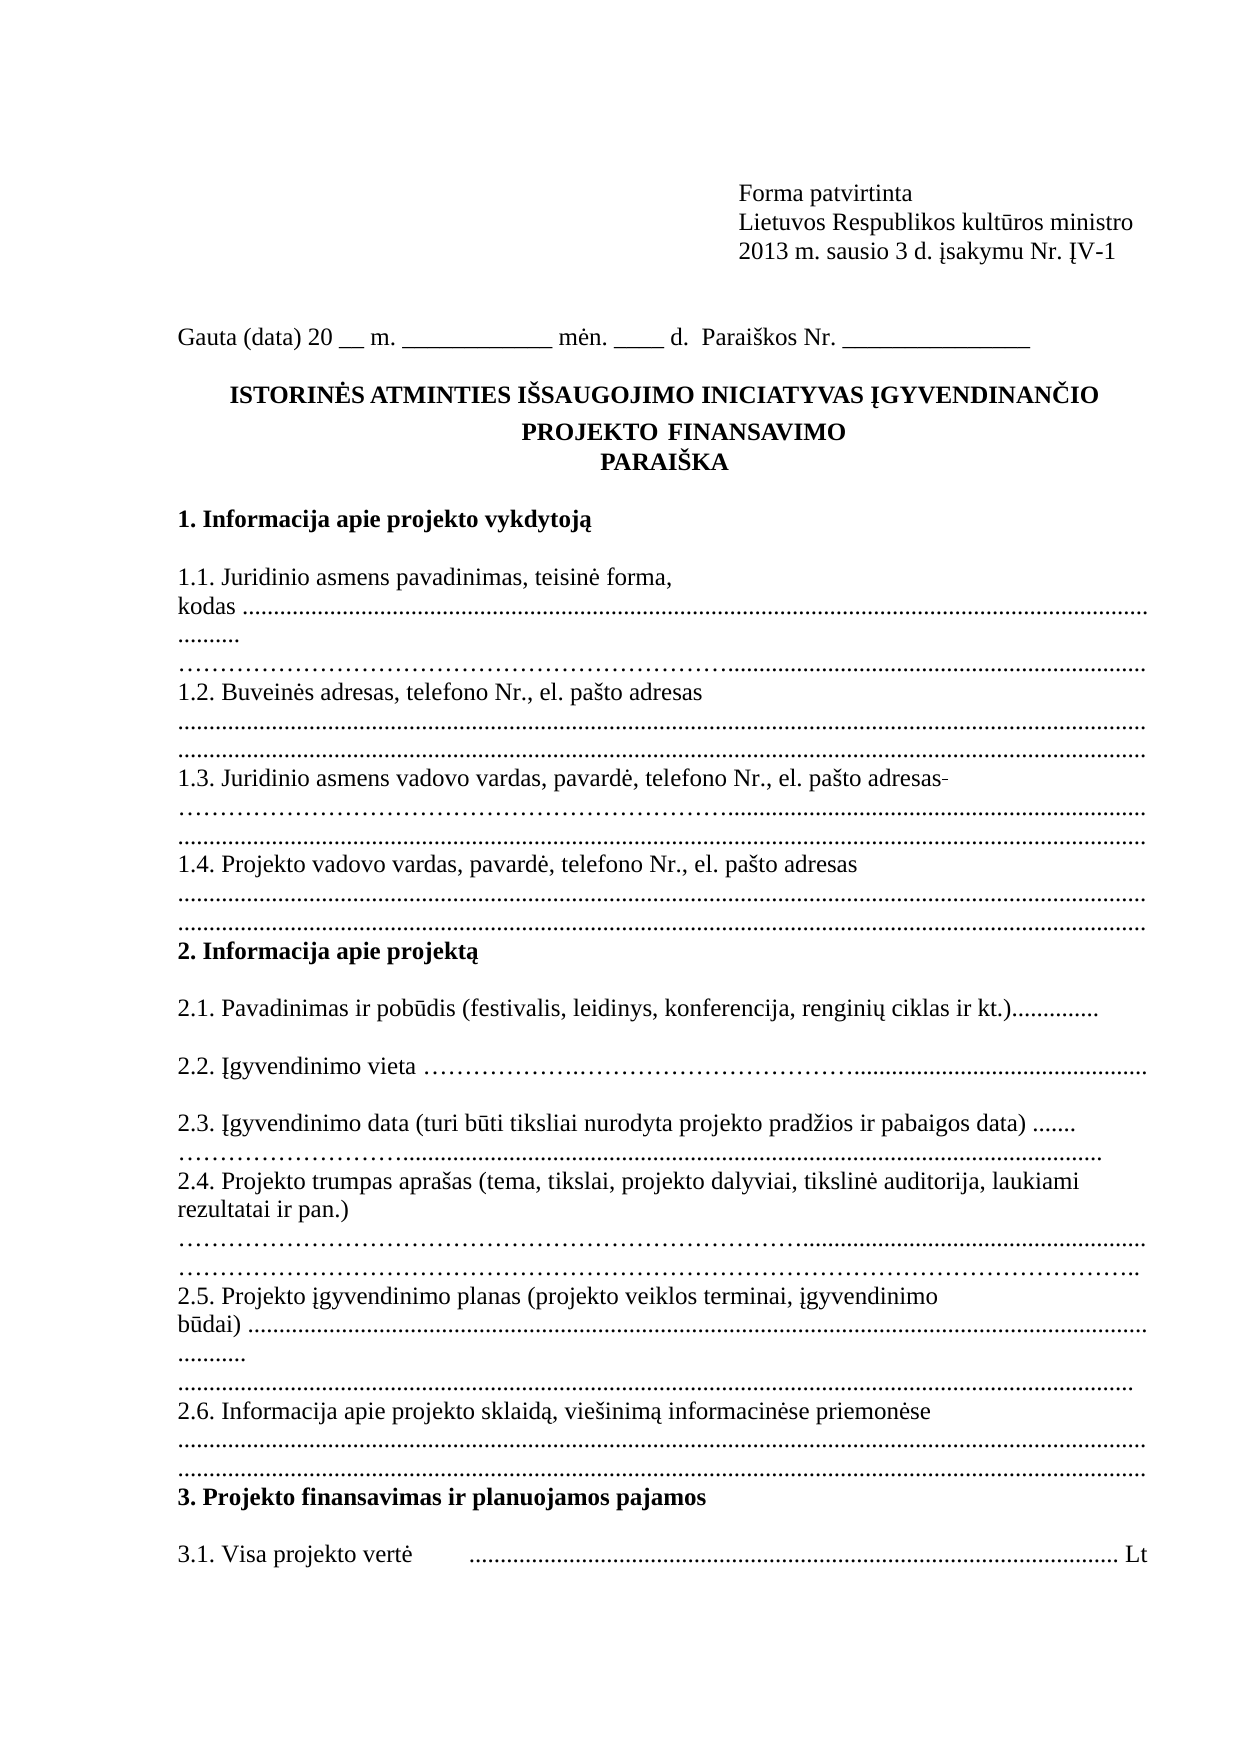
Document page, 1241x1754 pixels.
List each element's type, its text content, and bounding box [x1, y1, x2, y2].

text 1.1. Juridinio asmens pavadinimas, teisinė forma, kodas ........................................................................................................................................................... [177, 562, 1152, 648]
text 2. Informacija apie projektą [177, 936, 1152, 964]
text 3.1. Visa projekto vertė ........................................................................................................ Lt [177, 1539, 1152, 1568]
text ISTORINĖS ATMINTIES IŠSAUGOJIMO INICIATYVAS ĮGYVENDINANČIO PROJEKTO FINANSAVIMO [177, 380, 1152, 447]
text Forma patvirtinta [738, 178, 1152, 207]
text ........................................................................................................................................................... [177, 1424, 1152, 1453]
text …………………………………………………………………………………………………….. [177, 1252, 1152, 1281]
text 1.2. Buveinės adresas, telefono Nr., el. pašto adresas ........................................................................................................................................................... [177, 677, 1152, 734]
text ........................................................................................................................................................... [177, 878, 1152, 907]
text 3. Projekto finansavimas ir planuojamos pajamos [177, 1482, 1152, 1511]
text …………………………………………………………................................................................... [177, 792, 1152, 821]
text 1.3. Juridinio asmens vadovo vardas, pavardė, telefono Nr., el. pašto adresas [177, 763, 1152, 792]
text PARAIŠKA [177, 447, 1152, 476]
text …………………………………………………………………....................................................... [177, 1223, 1152, 1252]
text 2.2. Įgyvendinimo vieta ……………….……………………………............................................... [177, 1051, 1152, 1079]
text 1. Informacija apie projekto vykdytoją [177, 504, 1152, 533]
text Lietuvos Respublikos kultūros ministro 2013 m. sausio 3 d. įsakymu Nr. ĮV-1 [738, 207, 1152, 265]
text ........................................................................................................................................................... [177, 734, 1152, 763]
text ........................................................................................................................................................... [177, 821, 1152, 849]
text 2.6. Informacija apie projekto sklaidą, viešinimą informacinėse priemonėse [177, 1396, 1152, 1424]
text ........................................................................................................................................................... [177, 1453, 1152, 1482]
text 1.4. Projekto vadovo vardas, pavardė, telefono Nr., el. pašto adresas [177, 849, 1152, 878]
text 2.4. Projekto trumpas aprašas (tema, tikslai, projekto dalyviai, tikslinė auditorija, laukiami rezultatai ir pan.) [177, 1166, 1152, 1223]
text ......................................................................................................................................................... [177, 1367, 1152, 1396]
text …………………………………………………………................................................................... [177, 648, 1152, 677]
text 2.5. Projekto įgyvendinimo planas (projekto veiklos terminai, įgyvendinimo būdai) ........................................................................................................................................................... [177, 1281, 1152, 1367]
text ........................................................................................................................................................... [177, 907, 1152, 936]
text Gauta (data) 20 __ m. ____________ mėn. ____ d. Paraiškos Nr. _______________ [177, 322, 1152, 351]
text 2.3. Įgyvendinimo data (turi būti tiksliai nurodyta projekto pradžios ir pabaigos data) .......………………………................................................................................................................ [177, 1108, 1152, 1166]
text 2.1. Pavadinimas ir pobūdis (festivalis, leidinys, konferencija, renginių ciklas ir kt.).............. [177, 993, 1152, 1022]
